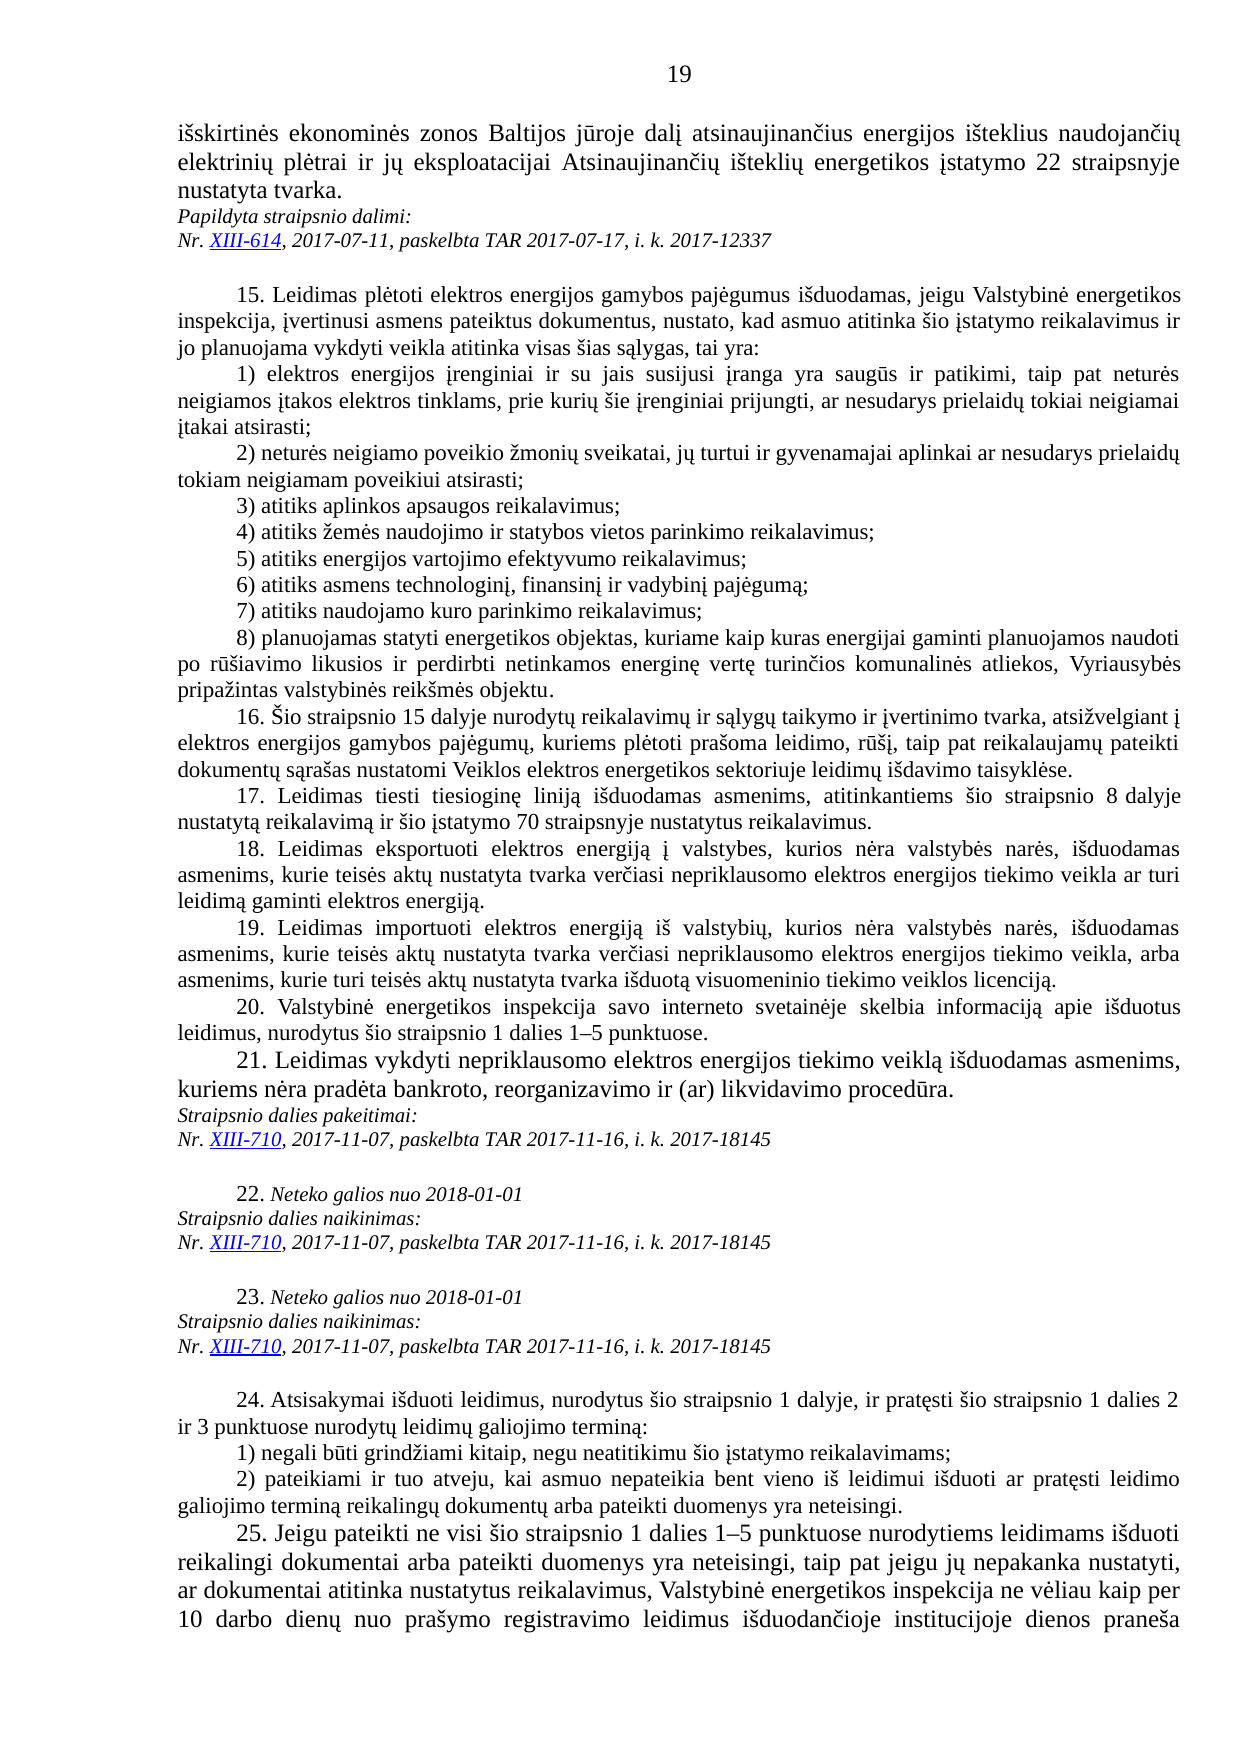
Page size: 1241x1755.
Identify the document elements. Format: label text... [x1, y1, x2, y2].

text 7) atitiks naudojamo kuro parinkimo reikalavimus; [177, 597, 1181, 624]
text 21. Leidimas vykdyti nepriklausomo elektros energijos tiekimo veiklą išduodamas asmenims, kuriems nėra pradėta bankroto, reorganizavimo ir (ar) likvidavimo procedūra. [177, 1046, 1181, 1103]
text 15. Leidimas plėtoti elektros energijos gamybos pajėgumus išduodamas, jeigu Valstybinė energetikos inspekcija, įvertinusi asmens pateiktus dokumentus, nustato, kad asmuo atitinka šio įstatymo reikalavimus ir jo planuojama vykdyti veikla atitinka visas šias sąlygas, tai yra: [177, 281, 1181, 360]
text 2) pateikiami ir tuo atveju, kai asmuo nepateikia bent vieno iš leidimui išduoti ar pratęsti leidimo galiojimo terminą reikalingų dokumentų arba pateikti duomenys yra neteisingi. [177, 1465, 1181, 1518]
text Nr. XIII-710, 2017-11-07, paskelbta TAR 2017-11-16, i. k. 2017-18145 [177, 1230, 1181, 1254]
text išskirtinės ekonominės zonos Baltijos jūroje dalį atsinaujinančius energijos išteklius naudojančių elektrinių plėtrai ir jų eksploatacijai Atsinaujinančių išteklių energetikos įstatymo 22 straipsnyje nustatyta tvarka. [177, 118, 1181, 204]
text Nr. XIII-710, 2017-11-07, paskelbta TAR 2017-11-16, i. k. 2017-18145 [177, 1127, 1181, 1151]
text Nr. XIII-614, 2017-07-11, paskelbta TAR 2017-07-17, i. k. 2017-12337 [177, 228, 1181, 252]
text 3) atitiks aplinkos apsaugos reikalavimus; [177, 492, 1181, 518]
text 6) atitiks asmens technologinį, finansinį ir vadybinį pajėgumą; [177, 571, 1181, 597]
text 1) elektros energijos įrenginiai ir su jais susijusi įranga yra saugūs ir patikimi, taip pat neturės neigiamos įtakos elektros tinklams, prie kurių šie įrenginiai prijungti, ar nesudarys prielaidų tokiai neigiamai įtakai atsirasti; [177, 360, 1181, 439]
text 1) negali būti grindžiami kitaip, negu neatitikimu šio įstatymo reikalavimams; [177, 1439, 1181, 1465]
text Papildyta straipsnio dalimi: [177, 204, 1181, 228]
text 18. Leidimas eksportuoti elektros energiją į valstybes, kurios nėra valstybės narės, išduodamas asmenims, kurie teisės aktų nustatyta tvarka verčiasi nepriklausomo elektros energijos tiekimo veikla ar turi leidimą gaminti elektros energiją. [177, 835, 1181, 914]
text Straipsnio dalies naikinimas: [177, 1309, 1181, 1333]
text 4) atitiks žemės naudojimo ir statybos vietos parinkimo reikalavimus; [177, 518, 1181, 545]
text 19. Leidimas importuoti elektros energiją iš valstybių, kurios nėra valstybės narės, išduodamas asmenims, kurie teisės aktų nustatyta tvarka verčiasi nepriklausomo elektros energijos tiekimo veikla, arba asmenims, kurie turi teisės aktų nustatyta tvarka išduotą visuomeninio tiekimo veiklos licenciją. [177, 914, 1181, 993]
text 23. Neteko galios nuo 2018-01-01 [177, 1283, 1181, 1309]
text 25. Jeigu pateikti ne visi šio straipsnio 1 dalies 1–5 punktuose nurodytiems leidimams išduoti reikalingi dokumentai arba pateikti duomenys yra neteisingi, taip pat jeigu jų nepakanka nustatyti, ar dokumentai atitinka nustatytus reikalavimus, Valstybinė energetikos inspekcija ne vėliau kaip per 10 darbo dienų nuo prašymo registravimo leidimus išduodančioje institucijoje dienos praneša [177, 1518, 1181, 1633]
text 2) neturės neigiamo poveikio žmonių sveikatai, jų turtui ir gyvenamajai aplinkai ar nesudarys prielaidų tokiam neigiamam poveikiui atsirasti; [177, 439, 1181, 492]
text 5) atitiks energijos vartojimo efektyvumo reikalavimus; [177, 545, 1181, 571]
text Straipsnio dalies pakeitimai: [177, 1103, 1181, 1127]
text 24. Atsisakymai išduoti leidimus, nurodytus šio straipsnio 1 dalyje, ir pratęsti šio straipsnio 1 dalies 2 ir 3 punktuose nurodytų leidimų galiojimo terminą: [177, 1386, 1181, 1439]
text 22. Neteko galios nuo 2018-01-01 [177, 1180, 1181, 1206]
text Straipsnio dalies naikinimas: [177, 1206, 1181, 1230]
text 16. Šio straipsnio 15 dalyje nurodytų reikalavimų ir sąlygų taikymo ir įvertinimo tvarka, atsižvelgiant į elektros energijos gamybos pajėgumų, kuriems plėtoti prašoma leidimo, rūšį, taip pat reikalaujamų pateikti dokumentų sąrašas nustatomi Veiklos elektros energetikos sektoriuje leidimų išdavimo taisyklėse. [177, 703, 1181, 782]
text 8) planuojamas statyti energetikos objektas, kuriame kaip kuras energijai gaminti planuojamos naudoti po rūšiavimo likusios ir perdirbti netinkamos energinę vertę turinčios komunalinės atliekos, Vyriausybės pripažintas valstybinės reikšmės objektu. [177, 624, 1181, 703]
text 20. Valstybinė energetikos inspekcija savo interneto svetainėje skelbia informaciją apie išduotus leidimus, nurodytus šio straipsnio 1 dalies 1–5 punktuose. [177, 993, 1181, 1046]
text Nr. XIII-710, 2017-11-07, paskelbta TAR 2017-11-16, i. k. 2017-18145 [177, 1333, 1181, 1358]
text 17. Leidimas tiesti tiesioginę liniją išduodamas asmenims, atitinkantiems šio straipsnio 8 dalyje nustatytą reikalavimą ir šio įstatymo 70 straipsnyje nustatytus reikalavimus. [177, 782, 1181, 835]
